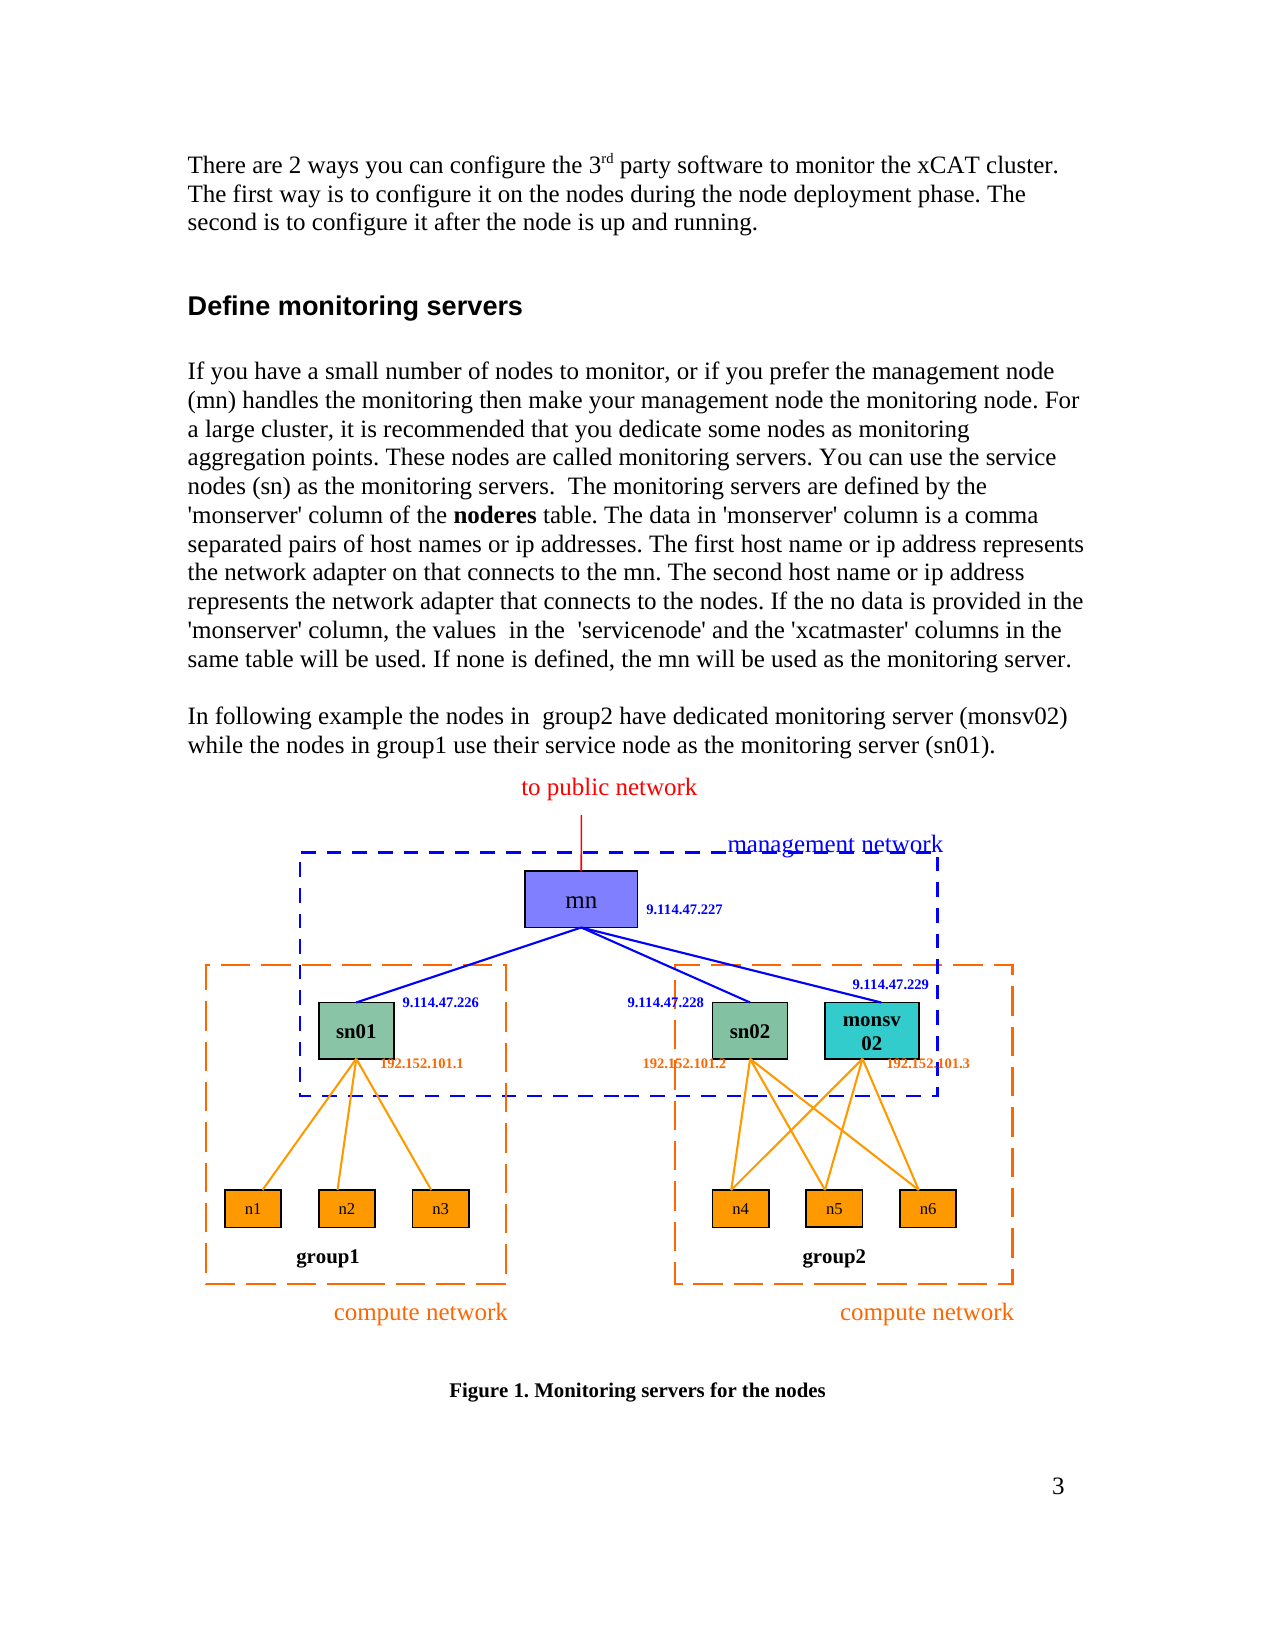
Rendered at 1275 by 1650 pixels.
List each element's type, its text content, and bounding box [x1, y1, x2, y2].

text In following example the nodes in group2 have dedicated monitoring server (monsv02) while the nodes in group1 use their service node as the monitoring server (sn01). [187, 701, 1087, 759]
subtitle Define monitoring servers [187, 290, 1087, 321]
text Figure 1. Monitoring servers for the nodes [187, 759, 1087, 1402]
text If you have a small number of nodes to monitor, or if you prefer the management node (mn) handles the monitoring then make your management node the monitoring node. For a large cluster, it is recommended that you dedicate some nodes as monitoring aggregation points. These nodes are called monitoring servers. You can use the service nodes (sn) as the monitoring servers. The monitoring servers are defined by the 'monserver' column of the noderes table. The data in 'monserver' column is a comma separated pairs of host names or ip addresses. The first host name or ip address represents the network adapter on that connects to the mn. The second host name or ip address represents the network adapter that connects to the nodes. If the no data is provided in the 'monserver' column, the values in the 'servicenode' and the 'xcatmaster' columns in the same table will be used. If none is defined, the mn will be used as the monitoring server. [187, 356, 1087, 672]
text There are 2 ways you can configure the 3rd party software to monitor the xCAT cluster. The first way is to configure it on the nodes during the node deployment phase. The second is to configure it after the node is up and running. [187, 150, 1087, 236]
